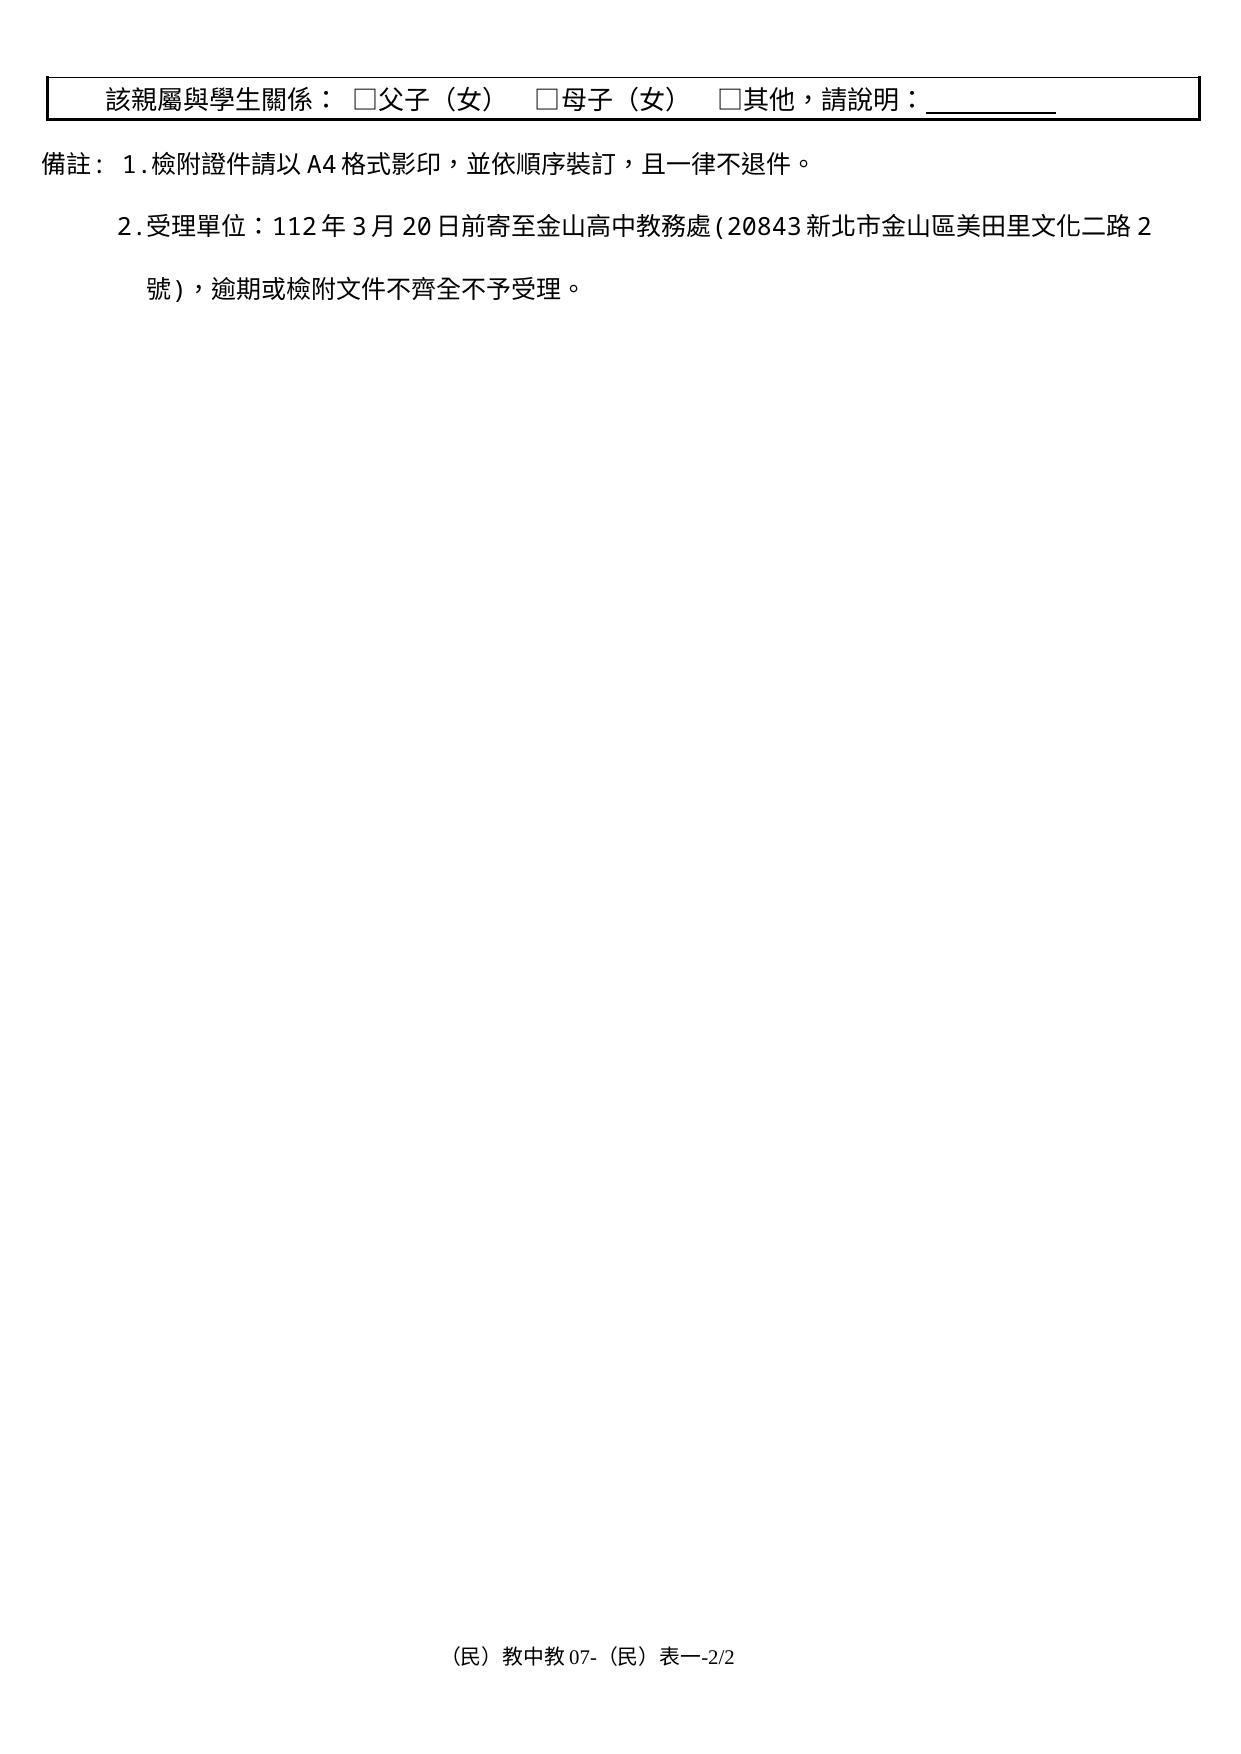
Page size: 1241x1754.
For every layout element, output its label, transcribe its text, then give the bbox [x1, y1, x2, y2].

text 號)，逾期或檢附文件不齊全不予受理。 [0, 246, 1155, 308]
text 2.受理單位：112年3月20日前寄至金山高中教務處(20843新北市金山區美田里文化二路2 [0, 183, 1155, 246]
text 備註: 1.檢附證件請以A4格式影印，並依順序裝訂，且一律不退件。 [0, 121, 1155, 183]
table_cell 該親屬與學生關係： □父子（女） □母子（女） □其他，請說明： [49, 78, 1198, 117]
